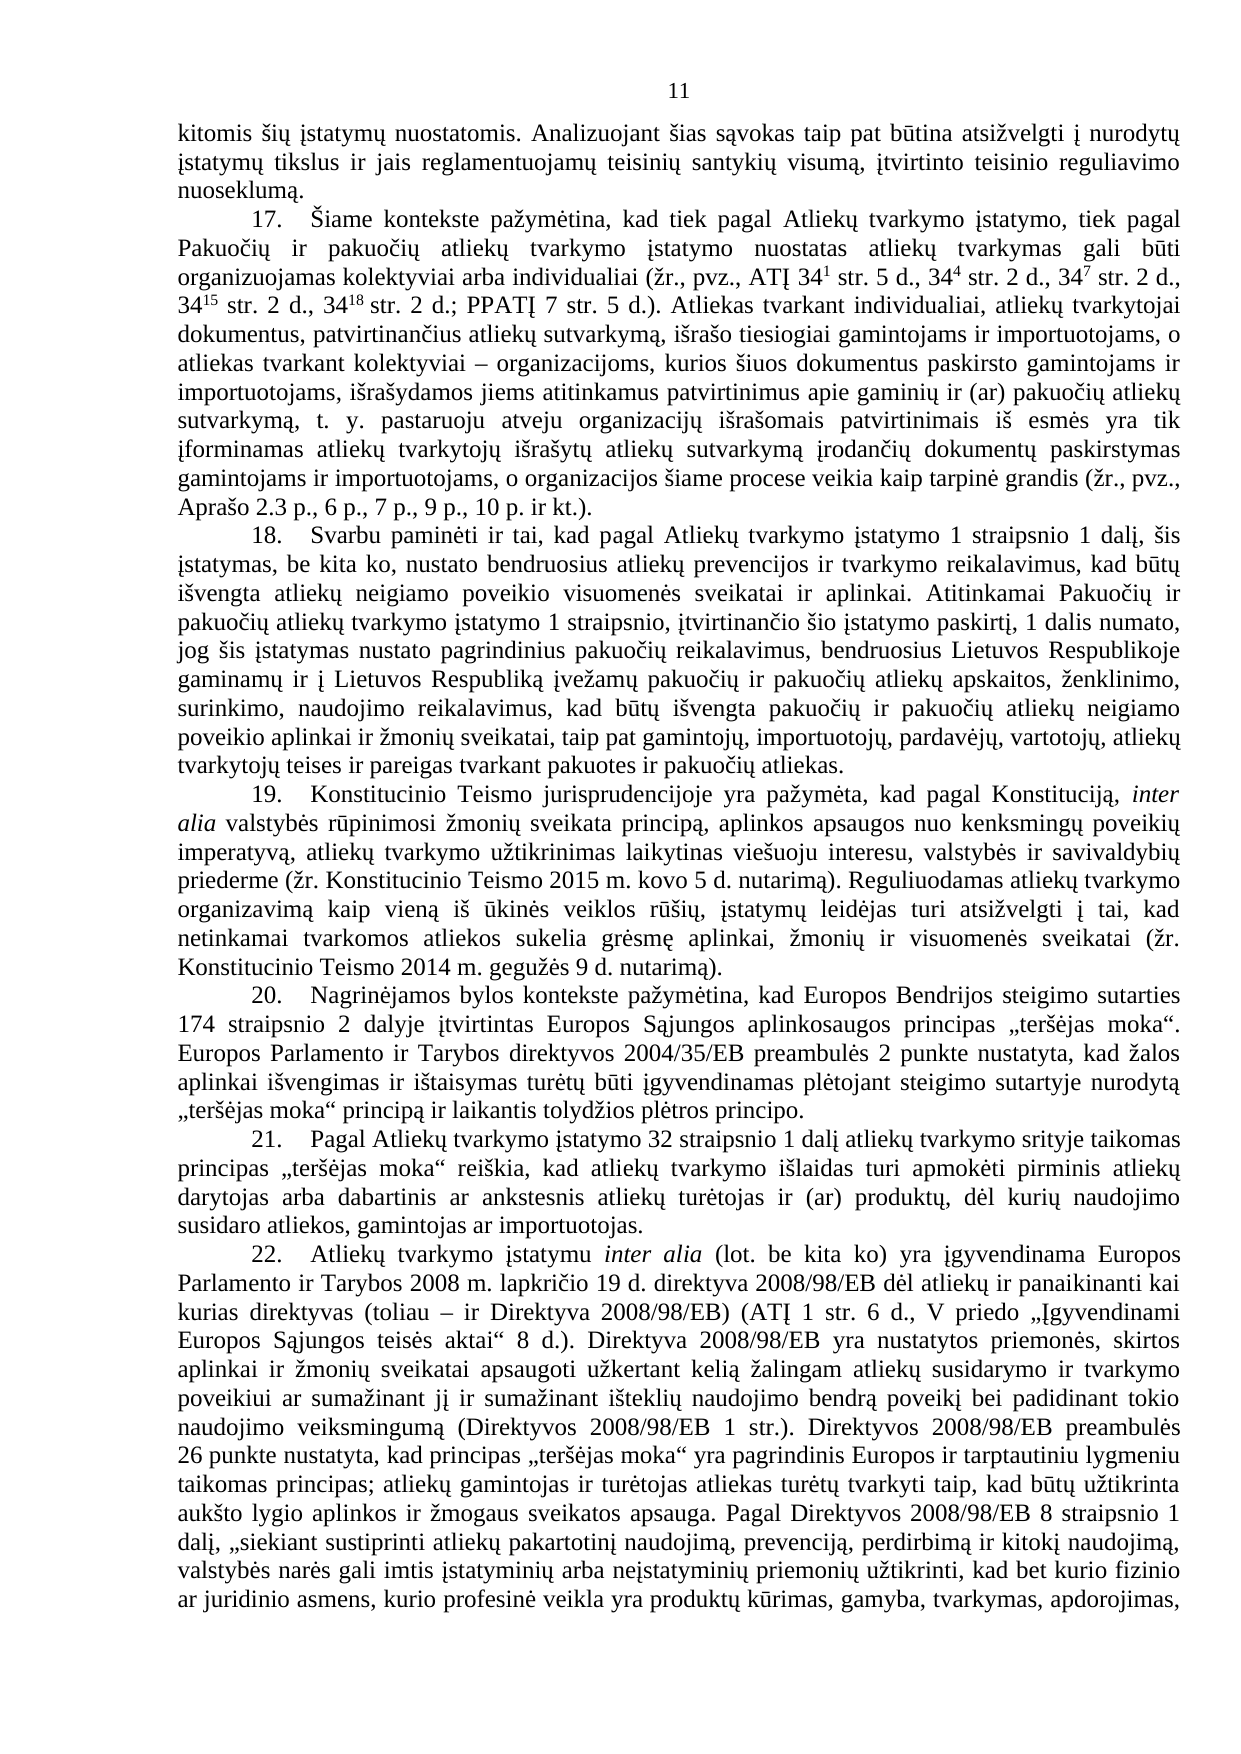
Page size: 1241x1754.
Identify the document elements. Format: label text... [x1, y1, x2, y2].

text 17. Šiame kontekste pažymėtina, kad tiek pagal Atliekų tvarkymo įstatymo, tiek pagal Pakuočių ir pakuočių atliekų tvarkymo įstatymo nuostatas atliekų tvarkymas gali būti organizuojamas kolektyviai arba individualiai (žr., pvz., ATĮ 341 str. 5 d., 344 str. 2 d., 347 str. 2 d., 3415 str. 2 d., 3418 str. 2 d.; PPATĮ 7 str. 5 d.). Atliekas tvarkant individualiai, atliekų tvarkytojai dokumentus, patvirtinančius atliekų sutvarkymą, išrašo tiesiogiai gamintojams ir importuotojams, o atliekas tvarkant kolektyviai – organizacijoms, kurios šiuos dokumentus paskirsto gamintojams ir importuotojams, išrašydamos jiems atitinkamus patvirtinimus apie gaminių ir (ar) pakuočių atliekų sutvarkymą, t. y. pastaruoju atveju organizacijų išrašomais patvirtinimais iš esmės yra tik įforminamas atliekų tvarkytojų išrašytų atliekų sutvarkymą įrodančių dokumentų paskirstymas gamintojams ir importuotojams, o organizacijos šiame procese veikia kaip tarpinė grandis (žr., pvz., Aprašo 2.3 p., 6 p., 7 p., 9 p., 10 p. ir kt.). [177, 204, 1181, 521]
text kitomis šių įstatymų nuostatomis. Analizuojant šias sąvokas taip pat būtina atsižvelgti į nurodytų įstatymų tikslus ir jais reglamentuojamų teisinių santykių visumą, įtvirtinto teisinio reguliavimo nuoseklumą. [177, 118, 1181, 204]
text 22. Atliekų tvarkymo įstatymu inter alia (lot. be kita ko) yra įgyvendinama Europos Parlamento ir Tarybos 2008 m. lapkričio 19 d. direktyva 2008/98/EB dėl atliekų ir panaikinanti kai kurias direktyvas (toliau – ir Direktyva 2008/98/EB) (ATĮ 1 str. 6 d., V priedo „Įgyvendinami Europos Sąjungos teisės aktai“ 8 d.). Direktyva 2008/98/EB yra nustatytos priemonės, skirtos aplinkai ir žmonių sveikatai apsaugoti užkertant kelią žalingam atliekų susidarymo ir tvarkymo poveikiui ar sumažinant jį ir sumažinant išteklių naudojimo bendrą poveikį bei padidinant tokio naudojimo veiksmingumą (Direktyvos 2008/98/EB 1 str.). Direktyvos 2008/98/EB preambulės 26 punkte nustatyta, kad principas „teršėjas moka“ yra pagrindinis Europos ir tarptautiniu lygmeniu taikomas principas; atliekų gamintojas ir turėtojas atliekas turėtų tvarkyti taip, kad būtų užtikrinta aukšto lygio aplinkos ir žmogaus sveikatos apsauga. Pagal Direktyvos 2008/98/EB 8 straipsnio 1 dalį, „siekiant sustiprinti atliekų pakartotinį naudojimą, prevenciją, perdirbimą ir kitokį naudojimą, valstybės narės gali imtis įstatyminių arba neįstatyminių priemonių užtikrinti, kad bet kurio fizinio ar juridinio asmens, kurio profesinė veikla yra produktų kūrimas, gamyba, tvarkymas, apdorojimas, [177, 1239, 1181, 1613]
text 18. Svarbu paminėti ir tai, kad pagal Atliekų tvarkymo įstatymo 1 straipsnio 1 dalį, šis įstatymas, be kita ko, nustato bendruosius atliekų prevencijos ir tvarkymo reikalavimus, kad būtų išvengta atliekų neigiamo poveikio visuomenės sveikatai ir aplinkai. Atitinkamai Pakuočių ir pakuočių atliekų tvarkymo įstatymo 1 straipsnio, įtvirtinančio šio įstatymo paskirtį, 1 dalis numato, jog šis įstatymas nustato pagrindinius pakuočių reikalavimus, bendruosius Lietuvos Respublikoje gaminamų ir į Lietuvos Respubliką įvežamų pakuočių ir pakuočių atliekų apskaitos, ženklinimo, surinkimo, naudojimo reikalavimus, kad būtų išvengta pakuočių ir pakuočių atliekų neigiamo poveikio aplinkai ir žmonių sveikatai, taip pat gamintojų, importuotojų, pardavėjų, vartotojų, atliekų tvarkytojų teises ir pareigas tvarkant pakuotes ir pakuočių atliekas. [177, 521, 1181, 779]
text 19. Konstitucinio Teismo jurisprudencijoje yra pažymėta, kad pagal Konstituciją, inter alia valstybės rūpinimosi žmonių sveikata principą, aplinkos apsaugos nuo kenksmingų poveikių imperatyvą, atliekų tvarkymo užtikrinimas laikytinas viešuoju interesu, valstybės ir savivaldybių priederme (žr. Konstitucinio Teismo 2015 m. kovo 5 d. nutarimą). Reguliuodamas atliekų tvarkymo organizavimą kaip vieną iš ūkinės veiklos rūšių, įstatymų leidėjas turi atsižvelgti į tai, kad netinkamai tvarkomos atliekos sukelia grėsmę aplinkai, žmonių ir visuomenės sveikatai (žr. Konstitucinio Teismo 2014 m. gegužės 9 d. nutarimą). [177, 779, 1181, 981]
text 20. Nagrinėjamos bylos kontekste pažymėtina, kad Europos Bendrijos steigimo sutarties 174 straipsnio 2 dalyje įtvirtintas Europos Sąjungos aplinkosaugos principas „teršėjas moka“. Europos Parlamento ir Tarybos direktyvos 2004/35/EB preambulės 2 punkte nustatyta, kad žalos aplinkai išvengimas ir ištaisymas turėtų būti įgyvendinamas plėtojant steigimo sutartyje nurodytą „teršėjas moka“ principą ir laikantis tolydžios plėtros principo. [177, 981, 1181, 1124]
text 21. Pagal Atliekų tvarkymo įstatymo 32 straipsnio 1 dalį atliekų tvarkymo srityje taikomas principas „teršėjas moka“ reiškia, kad atliekų tvarkymo išlaidas turi apmokėti pirminis atliekų darytojas arba dabartinis ar ankstesnis atliekų turėtojas ir (ar) produktų, dėl kurių naudojimo susidaro atliekos, gamintojas ar importuotojas. [177, 1124, 1181, 1239]
